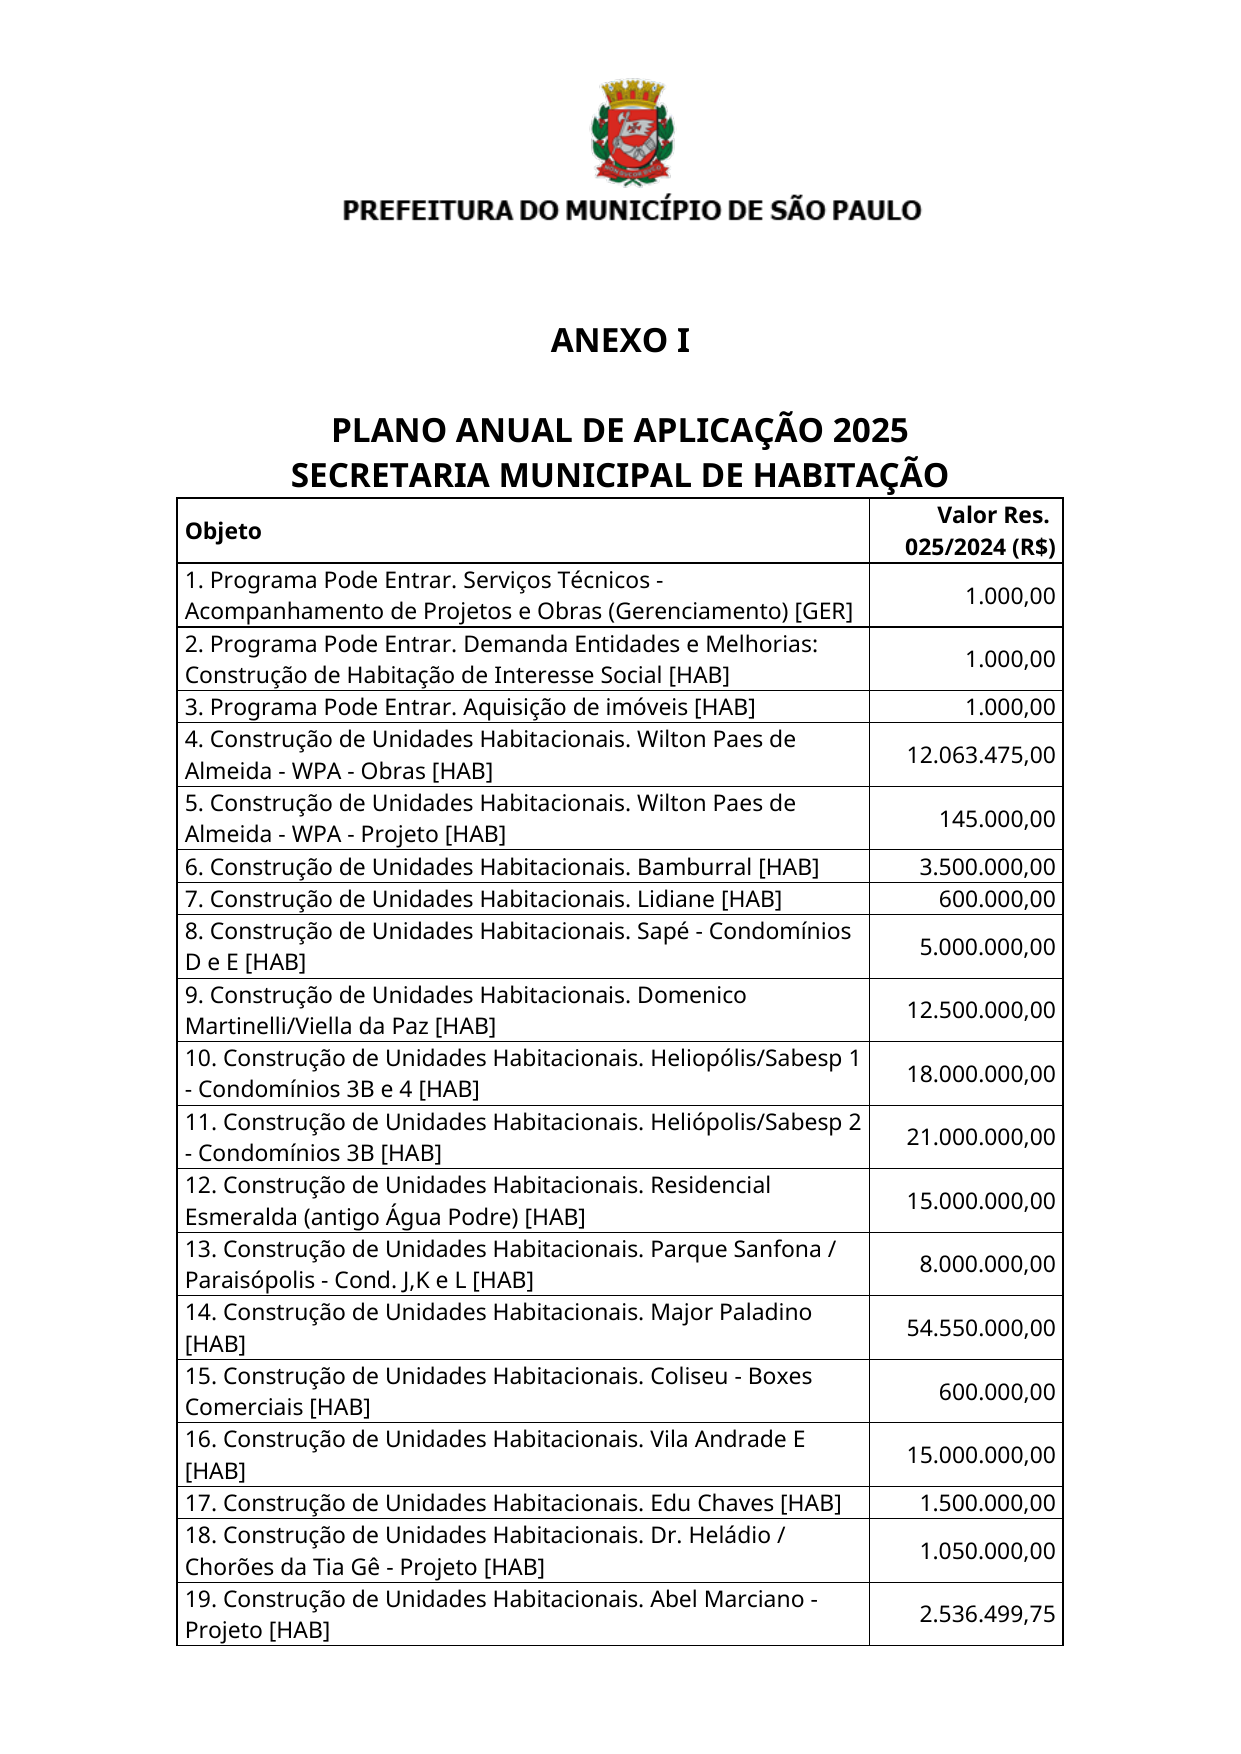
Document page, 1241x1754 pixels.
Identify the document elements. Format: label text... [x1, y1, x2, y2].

table_cell 21.000.000,00 [870, 1106, 1062, 1168]
table_cell 600.000,00 [870, 1360, 1062, 1422]
table_cell 145.000,00 [870, 787, 1062, 849]
table_cell 9. Construção de Unidades Habitacionais. Domenico Martinelli/Viella da Paz [HAB] [178, 979, 869, 1041]
table_cell 8.000.000,00 [870, 1233, 1062, 1295]
table_cell 18. Construção de Unidades Habitacionais. Dr. Heládio / Chorões da Tia Gê - Projeto [HAB] [178, 1519, 869, 1582]
table_cell 14. Construção de Unidades Habitacionais. Major Paladino [HAB] [178, 1296, 869, 1359]
table_cell 12.063.475,00 [870, 723, 1062, 786]
table_cell Objeto [178, 499, 869, 562]
table_cell 10. Construção de Unidades Habitacionais. Heliopólis/Sabesp 1 - Condomínios 3B e 4 [HAB] [178, 1042, 869, 1104]
table_cell SECRETARIA MUNICIPAL DE HABITAÇÃO [177, 452, 1063, 497]
table_cell 1.000,00 [870, 691, 1062, 722]
table_cell 600.000,00 [870, 883, 1062, 914]
table_cell Valor Res. 025/2024 (R$) [870, 499, 1062, 562]
table_cell 12. Construção de Unidades Habitacionais. Residencial Esmeralda (antigo Água Podre) [HAB] [178, 1169, 869, 1232]
table_cell 15. Construção de Unidades Habitacionais. Coliseu - Boxes Comerciais [HAB] [178, 1360, 869, 1422]
table_cell 3.500.000,00 [870, 850, 1062, 882]
table_cell 5.000.000,00 [870, 915, 1062, 977]
table_cell 12.500.000,00 [870, 979, 1062, 1041]
table_cell 1.000,00 [870, 564, 1062, 626]
table_cell 1.000,00 [870, 628, 1062, 690]
table_cell 2.536.499,75 [870, 1583, 1062, 1645]
table_cell 7. Construção de Unidades Habitacionais. Lidiane [HAB] [178, 883, 869, 914]
table_cell 5. Construção de Unidades Habitacionais. Wilton Paes de Almeida - WPA - Projeto [HAB] [178, 787, 869, 849]
table_header ANEXO I [177, 317, 1063, 363]
table_cell 54.550.000,00 [870, 1296, 1062, 1359]
table_cell 17. Construção de Unidades Habitacionais. Edu Chaves [HAB] [178, 1487, 869, 1518]
table_cell PLANO ANUAL DE APLICAÇÃO 2025 [177, 406, 1063, 452]
table_cell 2. Programa Pode Entrar. Demanda Entidades e Melhorias: Construção de Habitação de Interesse Social [HAB] [178, 628, 869, 690]
table_cell 15.000.000,00 [870, 1169, 1062, 1232]
table_cell 16. Construção de Unidades Habitacionais. Vila Andrade E [HAB] [178, 1423, 869, 1486]
table_cell 3. Programa Pode Entrar. Aquisição de imóveis [HAB] [178, 691, 869, 722]
table_cell 15.000.000,00 [870, 1423, 1062, 1486]
table_cell [177, 363, 1063, 406]
table_cell 18.000.000,00 [870, 1042, 1062, 1104]
table_cell 1. Programa Pode Entrar. Serviços Técnicos - Acompanhamento de Projetos e Obras (Gerenciamento) [GER] [178, 564, 869, 626]
table_cell 13. Construção de Unidades Habitacionais. Parque Sanfona / Paraisópolis - Cond. J,K e L [HAB] [178, 1233, 869, 1295]
table_cell 4. Construção de Unidades Habitacionais. Wilton Paes de Almeida - WPA - Obras [HAB] [178, 723, 869, 786]
table_cell 6. Construção de Unidades Habitacionais. Bamburral [HAB] [178, 850, 869, 882]
table_cell 11. Construção de Unidades Habitacionais. Heliópolis/Sabesp 2 - Condomínios 3B [HAB] [178, 1106, 869, 1168]
table_cell 1.050.000,00 [870, 1519, 1062, 1582]
table_cell 8. Construção de Unidades Habitacionais. Sapé - Condomínios D e E [HAB] [178, 915, 869, 977]
table_cell 1.500.000,00 [870, 1487, 1062, 1518]
table_cell 19. Construção de Unidades Habitacionais. Abel Marciano - Projeto [HAB] [178, 1583, 869, 1645]
